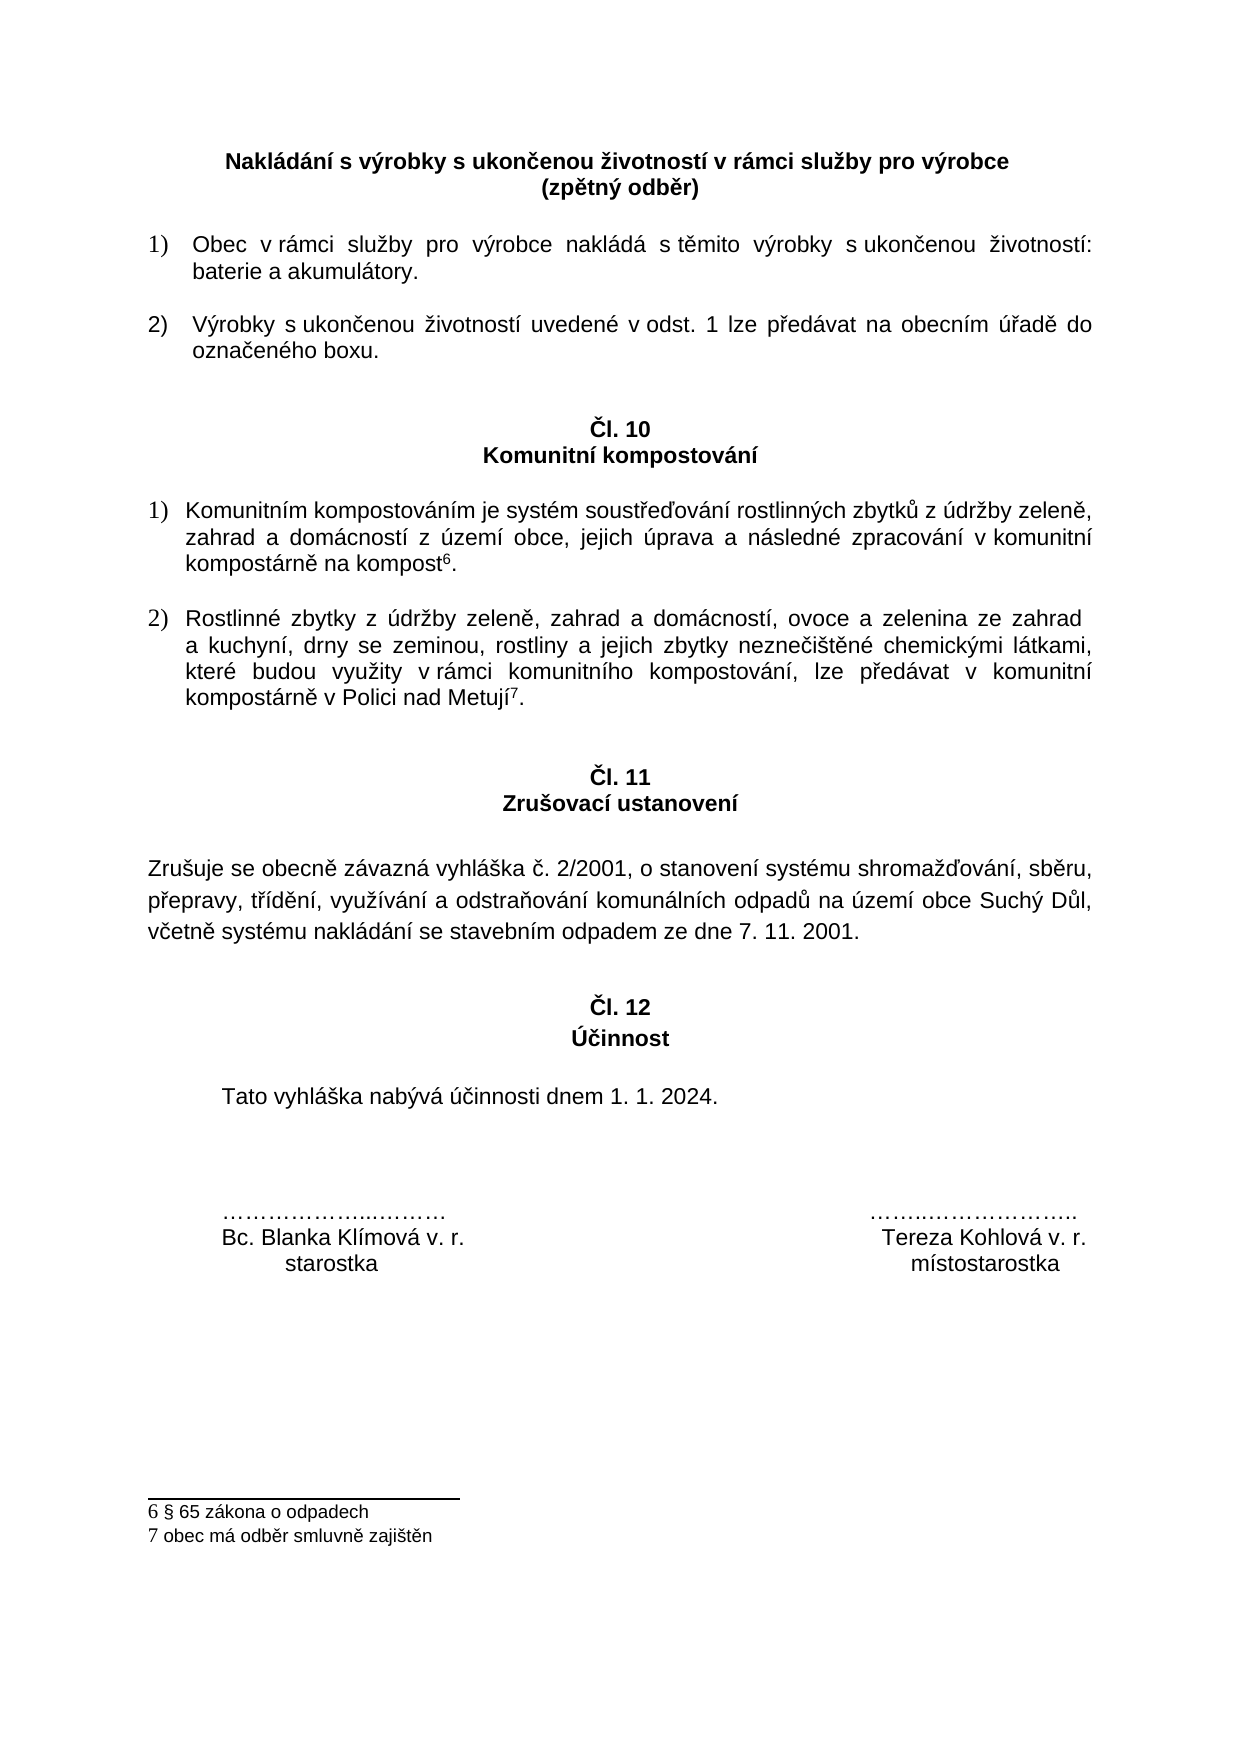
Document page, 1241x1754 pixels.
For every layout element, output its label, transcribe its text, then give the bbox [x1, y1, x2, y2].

text ………………...……… ……..……………….. [221, 1198, 1092, 1224]
text Čl. 12 [148, 994, 1092, 1020]
text Zrušuje se obecně závazná vyhláška č. 2/2001, o stanovení systému shromažďování, sběru, přepravy, třídění, využívání a odstraňování komunálních odpadů na území obce Suchý Důl, včetně systému nakládání se stavebním odpadem ze dne 7. 11. 2001. [148, 855, 1092, 944]
list Výrobky s ukončenou životností uvedené v odst. 1 lze předávat na obecním úřadě do označeného boxu. [148, 311, 1092, 363]
subtitle (zpětný odběr) [148, 174, 1092, 200]
text Čl. 11 [148, 763, 1092, 790]
list Rostlinné zbytky z údržby zeleně, zahrad a domácností, ovoce a zelenina ze zahrad a kuchyní, drny se zeminou, rostliny a jejich zbytky neznečištěné chemickými látkami, které budou využity v rámci komunitního kompostování, lze předávat v komunitní kompostárně v Polici nad Metují. [148, 603, 1092, 711]
text Bc. Blanka Klímová v. r. Tereza Kohlová v. r. [148, 1224, 1092, 1250]
text Čl. 10 [148, 416, 1092, 442]
text Účinnost [148, 1025, 1092, 1052]
list § 65 zákona o odpadech [148, 1499, 1092, 1523]
text starostka místostarostka [221, 1250, 1092, 1277]
subtitle Komunitní kompostování [148, 442, 1092, 469]
text Zrušovací ustanovení [148, 790, 1092, 816]
list Obec v rámci služby pro výrobce nakládá s těmito výrobky s ukončenou životností: baterie a akumulátory. [148, 229, 1092, 284]
text Tato vyhláška nabývá účinnosti dnem 1. 1. 2024. [148, 1083, 1092, 1109]
list Komunitním kompostováním je systém soustřeďování rostlinných zbytků z údržby zeleně, zahrad a domácností z území obce, jejich úprava a následné zpracování v komunitní kompostárně na kompost. [148, 495, 1092, 577]
list obec má odběr smluvně zajištěn [148, 1523, 1092, 1547]
subtitle Nakládání s výrobky s ukončenou životností v rámci služby pro výrobce [148, 148, 1092, 174]
